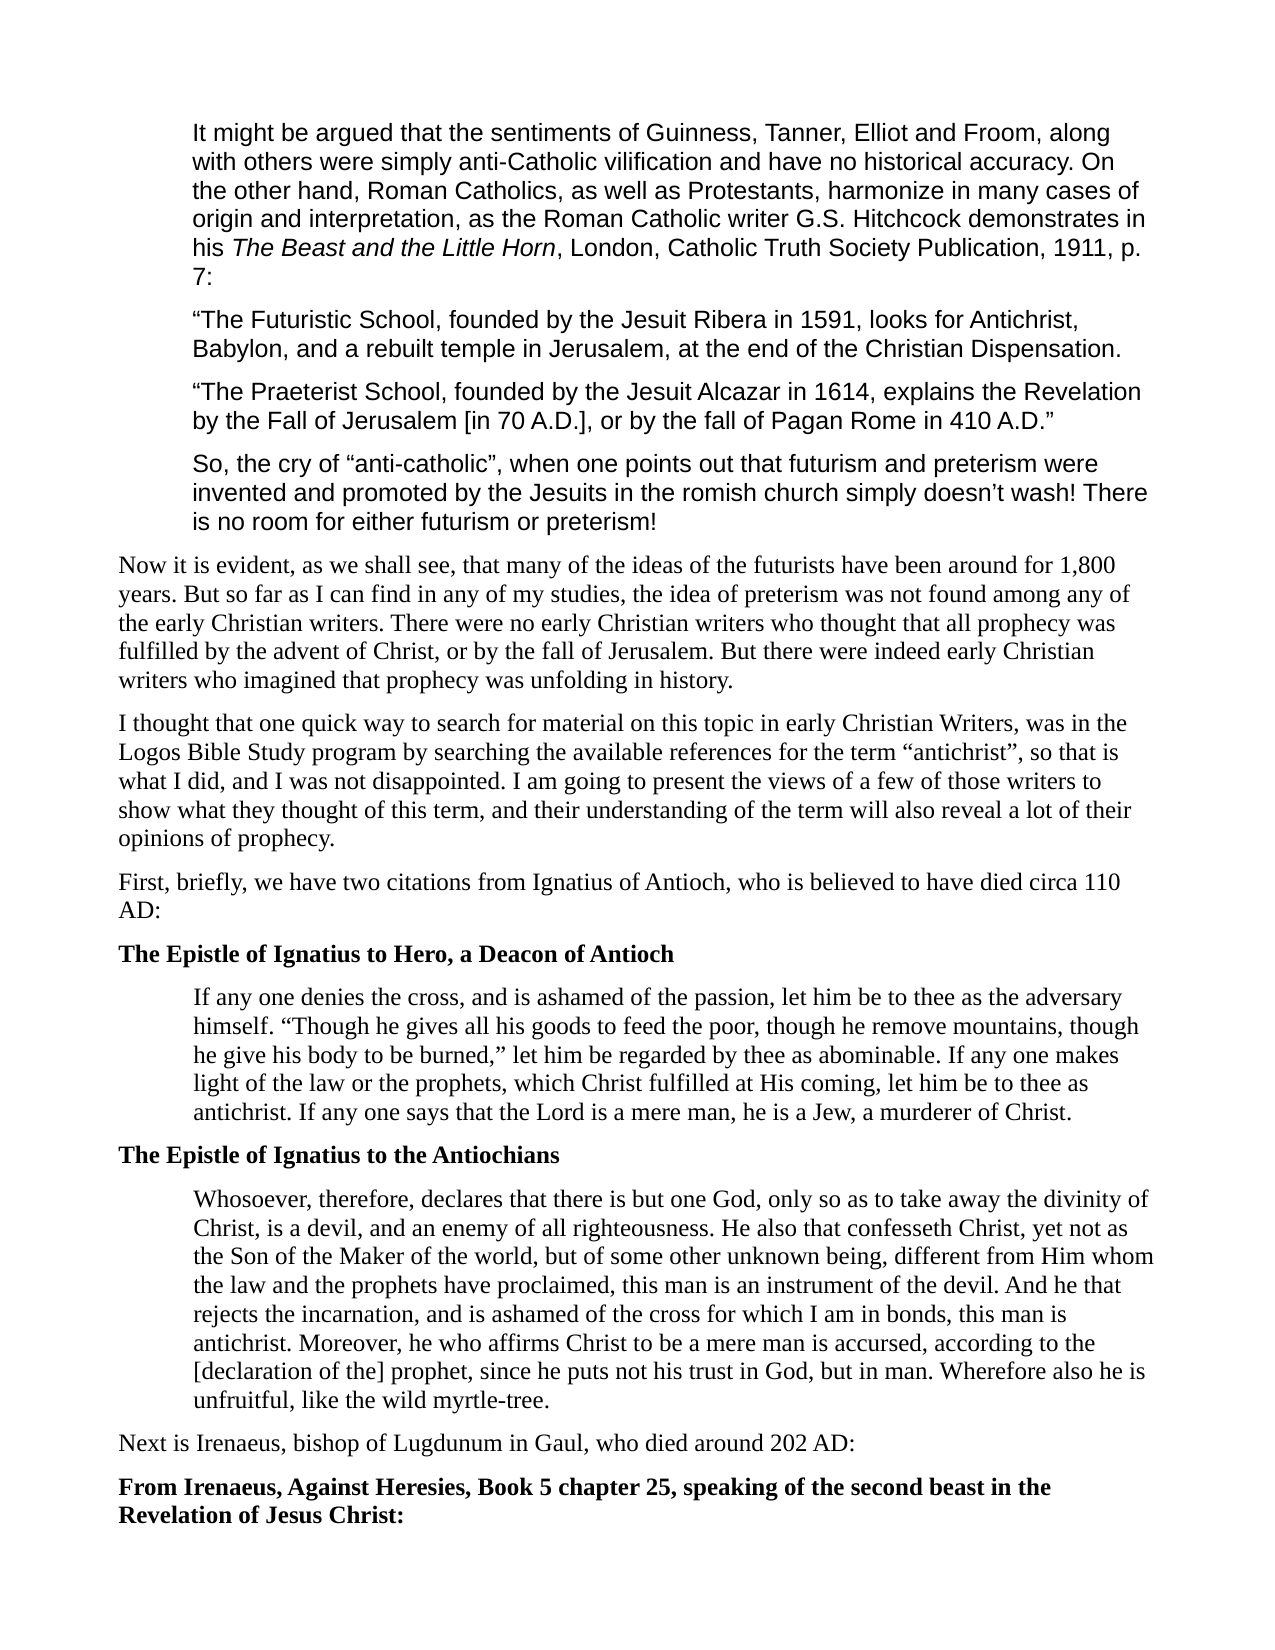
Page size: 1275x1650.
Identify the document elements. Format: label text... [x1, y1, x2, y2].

text Now it is evident, as we shall see, that many of the ideas of the futurists have been around for 1,800 years. But so far as I can find in any of my studies, the idea of preterism was not found among any of the early Christian writers. There were no early Christian writers who thought that all prophecy was fulfilled by the advent of Christ, or by the fall of Jerusalem. But there were indeed early Christian writers who imagined that prophecy was unfolding in history. [118, 550, 1157, 694]
text “The Praeterist School, founded by the Jesuit Alcazar in 1614, explains the Revelation by the Fall of Jerusalem [in 70 A.D.], or by the fall of Pagan Rome in 410 A.D.” [192, 377, 1157, 435]
text “The Futuristic School, founded by the Jesuit Ribera in 1591, looks for Antichrist, Babylon, and a rebuilt temple in Jerusalem, at the end of the Christian Dispensation. [192, 305, 1157, 363]
text I thought that one quick way to search for material on this topic in early Christian Writers, was in the Logos Bible Study program by searching the available references for the term “antichrist”, so that is what I did, and I was not disappointed. I am going to present the views of a few of those writers to show what they thought of this term, and their understanding of the term will also reveal a lot of their opinions of prophecy. [118, 708, 1157, 852]
text From Irenaeus, Against Heresies, Book 5 chapter 25, speaking of the second beast in the Revelation of Jesus Christ: [118, 1472, 1157, 1529]
text Whosoever, therefore, declares that there is but one God, only so as to take away the divinity of Christ, is a devil, and an enemy of all righteousness. He also that confesseth Christ, yet not as the Son of the Maker of the world, but of some other unknown being, different from Him whom the law and the prophets have proclaimed, this man is an instrument of the devil. And he that rejects the incarnation, and is ashamed of the cross for which I am in bonds, this man is antichrist. Moreover, he who affirms Christ to be a mere man is accursed, according to the [declaration of the] prophet, since he puts not his trust in God, but in man. Wherefore also he is unfruitful, like the wild myrtle-tree. [193, 1184, 1157, 1414]
text The Epistle of Ignatius to the Antiochians [118, 1141, 1157, 1169]
text So, the cry of “anti-catholic”, when one points out that futurism and preterism were invented and promoted by the Jesuits in the romish church simply doesn’t wash! There is no room for either futurism or preterism! [192, 449, 1157, 536]
text The Epistle of Ignatius to Hero, a Deacon of Antioch [118, 939, 1157, 968]
text If any one denies the cross, and is ashamed of the passion, let him be to thee as the adversary himself. “Though he gives all his goods to feed the poor, though he remove mountains, though he give his body to be burned,” let him be regarded by thee as abominable. If any one makes light of the law or the prophets, which Christ fulfilled at His coming, let him be to thee as antichrist. If any one says that the Lord is a mere man, he is a Jew, a murderer of Christ. [193, 982, 1157, 1126]
text It might be argued that the sentiments of Guinness, Tanner, Elliot and Froom, along with others were simply anti-Catholic vilification and have no historical accuracy. On the other hand, Roman Catholics, as well as Protestants, harmonize in many cases of origin and interpretation, as the Roman Catholic writer G.S. Hitchcock demonstrates in his The Beast and the Little Horn, London, Catholic Truth Society Publication, 1911, p. 7: [192, 118, 1157, 291]
text Next is Irenaeus, bishop of Lugdunum in Gaul, who died around 202 AD: [118, 1428, 1157, 1457]
text First, briefly, we have two citations from Ignatius of Antioch, who is believed to have died circa 110 AD: [118, 867, 1157, 924]
